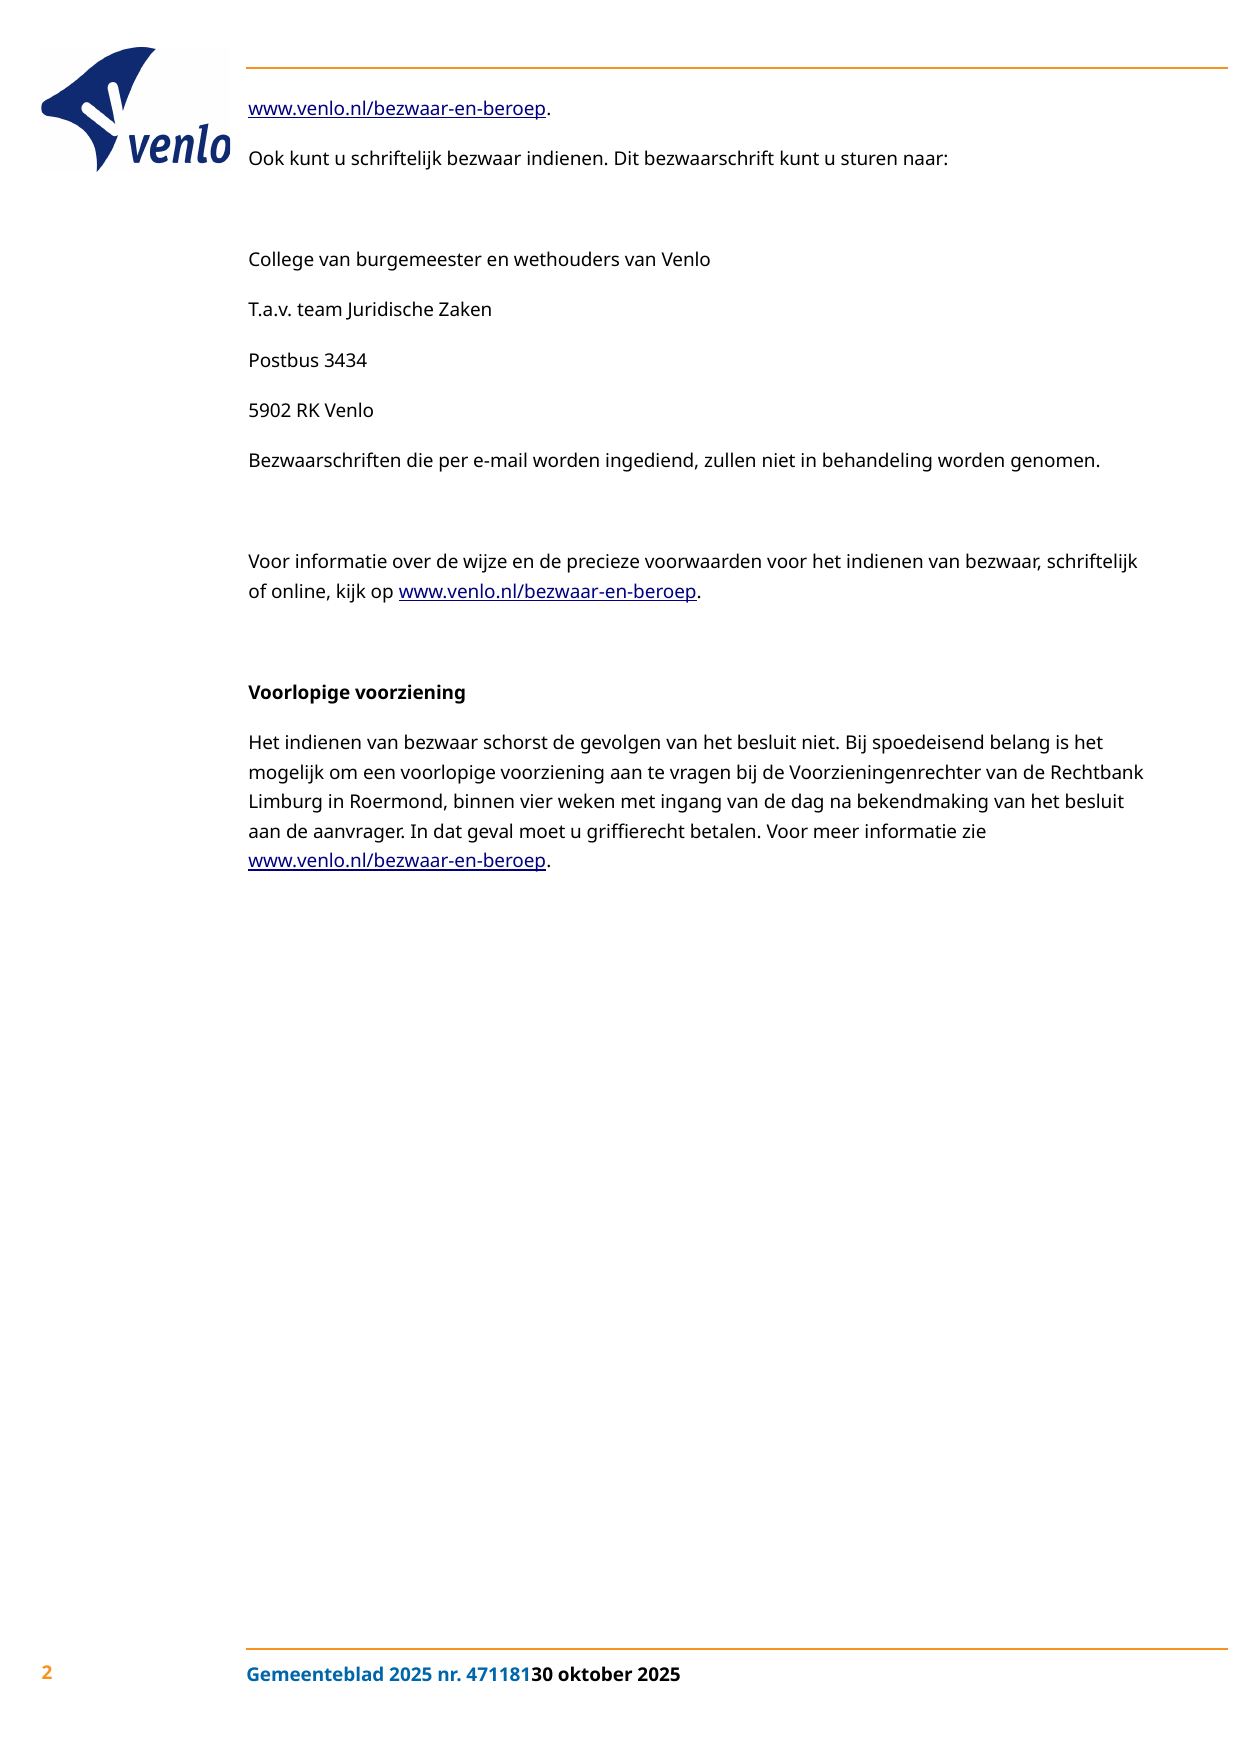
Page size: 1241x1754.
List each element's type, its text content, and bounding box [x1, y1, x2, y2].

text Bezwaarschriften die per e-mail worden ingediend, zullen niet in behandeling worden genomen. [248, 448, 1152, 473]
text 5902 RK Venlo [248, 397, 1152, 423]
text Voor informatie over de wijze en de precieze voorwaarden voor het indienen van bezwaar, schriftelijk of online, kijk op www.venlo.nl/bezwaar-en-beroep. [248, 548, 1152, 604]
text Postbus 3434 [248, 347, 1152, 373]
text Ook kunt u schriftelijk bezwaar indienen. Dit bezwaarschrift kunt u sturen naar: [248, 145, 1152, 171]
picture [41, 47, 231, 172]
text College van burgemeester en wethouders van Venlo [248, 246, 1152, 272]
text www.venlo.nl/bezwaar-en-beroep. [248, 95, 1152, 121]
text Het indienen van bezwaar schorst de gevolgen van het besluit niet. Bij spoedeisend belang is het mogelijk om een voorlopige voorziening aan te vragen bij de Voorzieningenrechter van de Rechtbank Limburg in Roermond, binnen vier weken met ingang van de dag na bekendmaking van het besluit aan de aanvrager. In dat geval moet u griffierecht betalen. Voor meer informatie zie www.venlo.nl/bezwaar-en-beroep. [248, 729, 1152, 873]
text T.a.v. team Juridische Zaken [248, 296, 1152, 322]
text Voorlopige voorziening [248, 679, 1152, 705]
